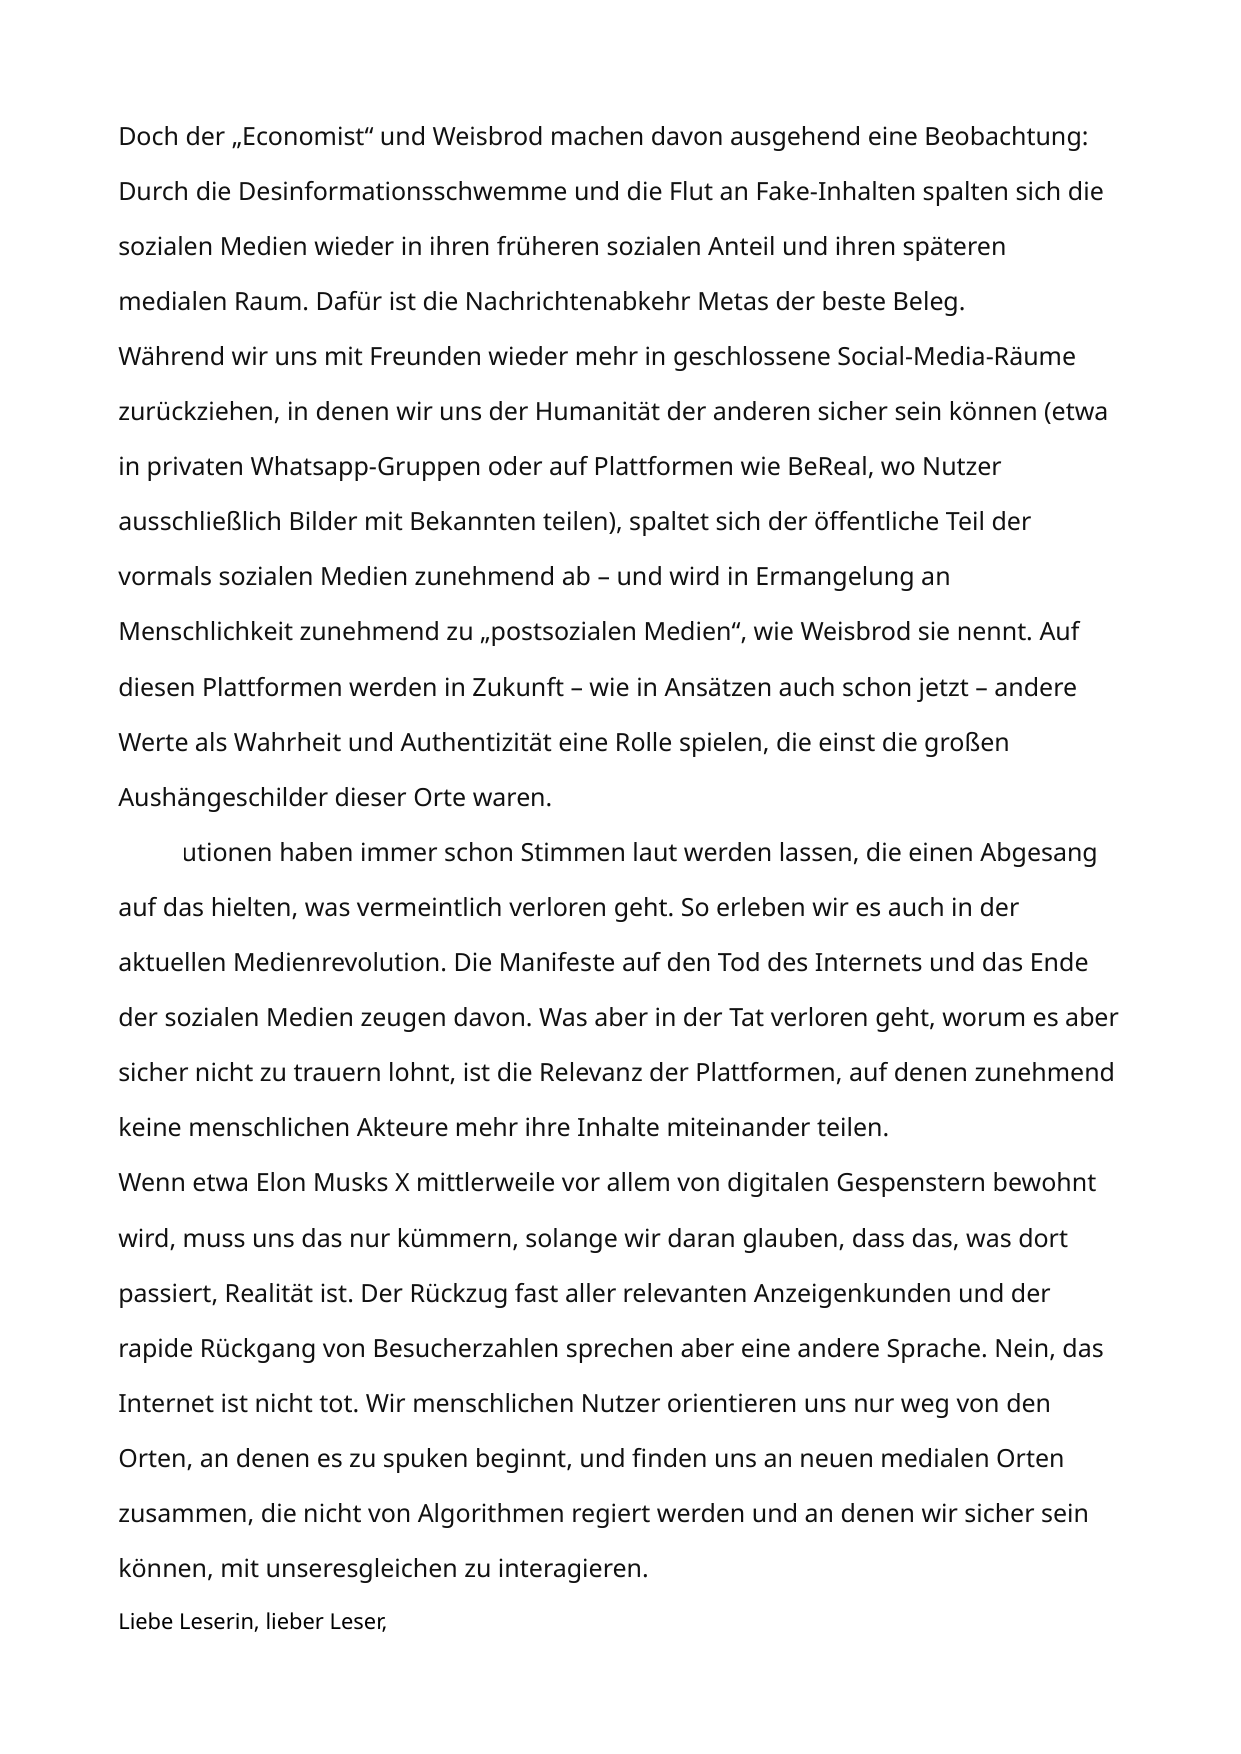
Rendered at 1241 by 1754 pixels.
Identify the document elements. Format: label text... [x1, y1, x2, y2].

text Liebe Leserin, lieber Leser, [118, 1606, 1122, 1636]
text Während wir uns mit Freunden wieder mehr in geschlossene Social-Media-Räume zurückziehen, in denen wir uns der Humanität der anderen sicher sein können (etwa in privaten Whatsapp-Gruppen oder auf Plattformen wie BeReal, wo Nutzer ausschließlich Bilder mit Bekannten teilen), spaltet sich der öffentliche Teil der vormals sozialen Medien zunehmend ab – und wird in Ermangelung an Menschlichkeit zunehmend zu „postsozialen Medien“, wie Weisbrod sie nennt. Auf diesen Plattformen werden in Zukunft – wie in Ansätzen auch schon jetzt – andere Werte als Wahrheit und Authentizität eine Rolle spielen, die einst die großen Aushängeschilder dieser Orte waren. [118, 338, 1122, 813]
text Revolutionen haben immer schon Stimmen laut werden lassen, die einen Abgesang auf das hielten, was vermeintlich verloren geht. So erleben wir es auch in der aktuellen Medienrevolution. Die Manifes­te auf den Tod des Internets und das Ende der sozialen Medien zeugen davon. Was aber in der Tat verloren geht, worum es aber sicher nicht zu trauern lohnt, ist die Relevanz der Plattformen, auf denen zunehmend keine menschlichen Akteure mehr ihre Inhalte miteinander teilen. [118, 834, 1122, 1144]
text Wenn etwa Elon Musks X mittlerweile vor allem von digitalen Gespenstern bewohnt wird, muss uns das nur kümmern, solange wir daran glauben, dass das, was dort passiert, Realität ist. Der Rückzug fast aller relevanten Anzeigenkunden und der rapide Rückgang von Besucherzahlen sprechen aber eine andere Sprache. Nein, das Internet ist nicht tot. Wir menschlichen Nutzer orientieren uns nur weg von den Orten, an denen es zu spuken beginnt, und finden uns an neuen medialen Orten zusammen, die nicht von Algorithmen regiert werden und an denen wir sicher sein können, mit unseresgleichen zu interagieren. [118, 1165, 1122, 1585]
text Doch der „Economist“ und Weisbrod machen davon ausgehend eine Beobachtung: Durch die Desinformationsschwemme und die Flut an Fake-Inhalten spalten sich die sozialen Medien wieder in ihren früheren sozialen Anteil und ihren späteren medialen Raum. Dafür ist die Nachrichtenabkehr Metas der beste Beleg. [118, 118, 1122, 317]
